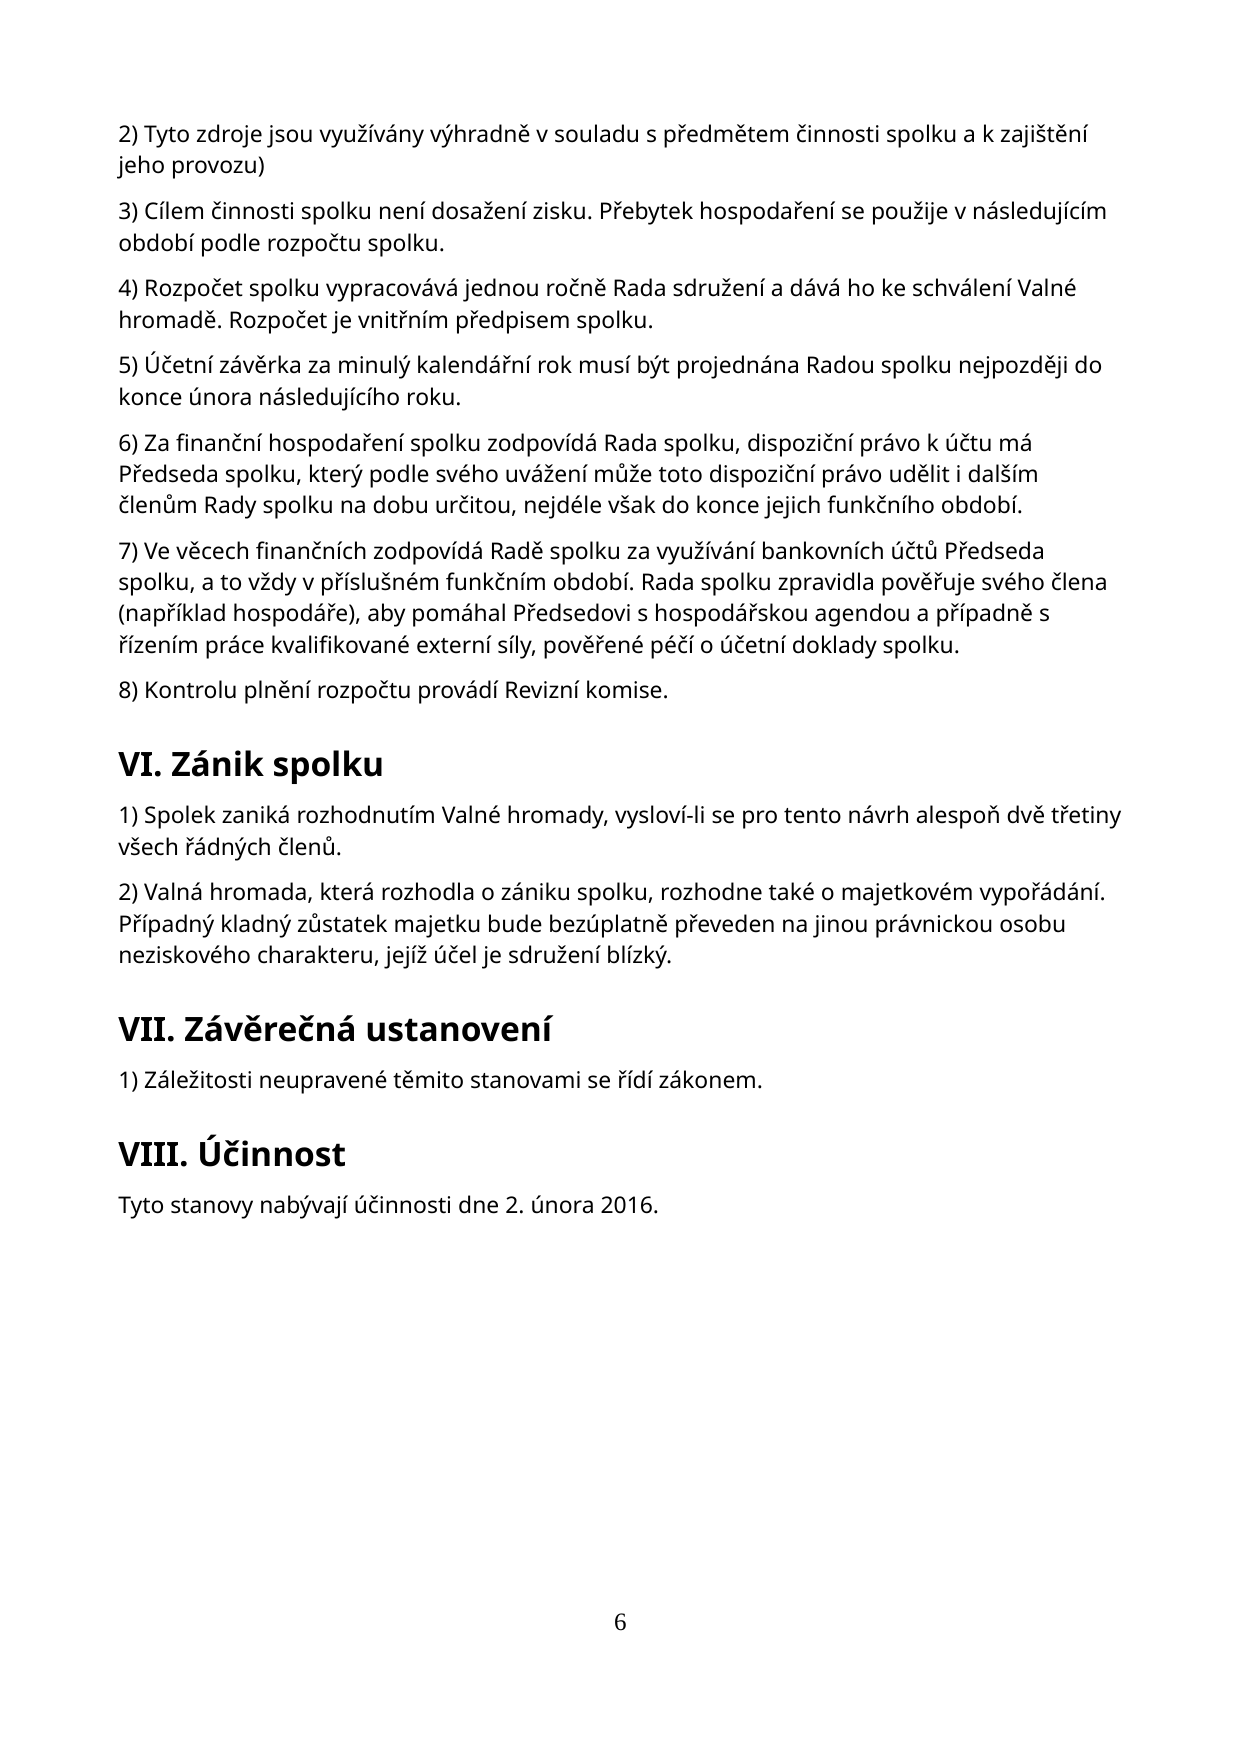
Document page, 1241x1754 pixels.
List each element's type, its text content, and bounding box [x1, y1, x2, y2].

text 7) Ve věcech finančních zodpovídá Radě spolku za využívání bankovních účtů Předseda spolku, a to vždy v příslušném funkčním období. Rada spolku zpravidla pověřuje svého člena (například hospodáře), aby pomáhal Předsedovi s hospodářskou agendou a případně s řízením práce kvalifikované externí síly, pověřené péčí o účetní doklady spolku. [118, 535, 1122, 660]
text 5) Účetní závěrka za minulý kalendářní rok musí být projednána Radou spolku nejpozději do konce února následujícího roku. [118, 349, 1122, 412]
text 4) Rozpočet spolku vypracovává jednou ročně Rada sdružení a dává ho ke schválení Valné hromadě. Rozpočet je vnitřním předpisem spolku. [118, 272, 1122, 335]
text 1) Záležitosti neupravené těmito stanovami se řídí zákonem. [118, 1064, 1122, 1095]
text 6) Za finanční hospodaření spolku zodpovídá Rada spolku, dispoziční právo k účtu má Předseda spolku, který podle svého uvážení může toto dispoziční právo udělit i dalším členům Rady spolku na dobu určitou, nejdéle však do konce jejich funkčního období. [118, 426, 1122, 520]
text Tyto stanovy nabývají účinnosti dne 2. února 2016. [118, 1189, 1122, 1220]
subtitle VII. Závěrečná ustanovení [118, 1006, 1122, 1051]
text 2) Valná hromada, která rozhodla o zániku spolku, rozhodne také o majetkovém vypořádání. Případný kladný zůstatek majetku bude bezúplatně převeden na jinou právnickou osobu neziskového charakteru, jejíž účel je sdružení blízký. [118, 876, 1122, 970]
text 2) Tyto zdroje jsou využívány výhradně v souladu s předmětem činnosti spolku a k zajištění jeho provozu) [118, 118, 1122, 181]
subtitle VIII. Účinnost [118, 1130, 1122, 1176]
text 3) Cílem činnosti spolku není dosažení zisku. Přebytek hospodaření se použije v následujícím období podle rozpočtu spolku. [118, 195, 1122, 258]
text 1) Spolek zaniká rozhodnutím Valné hromady, vysloví-li se pro tento návrh alespoň dvě třetiny všech řádných členů. [118, 799, 1122, 862]
text 8) Kontrolu plnění rozpočtu provádí Revizní komise. [118, 674, 1122, 706]
subtitle VI. Zánik spolku [118, 741, 1122, 787]
